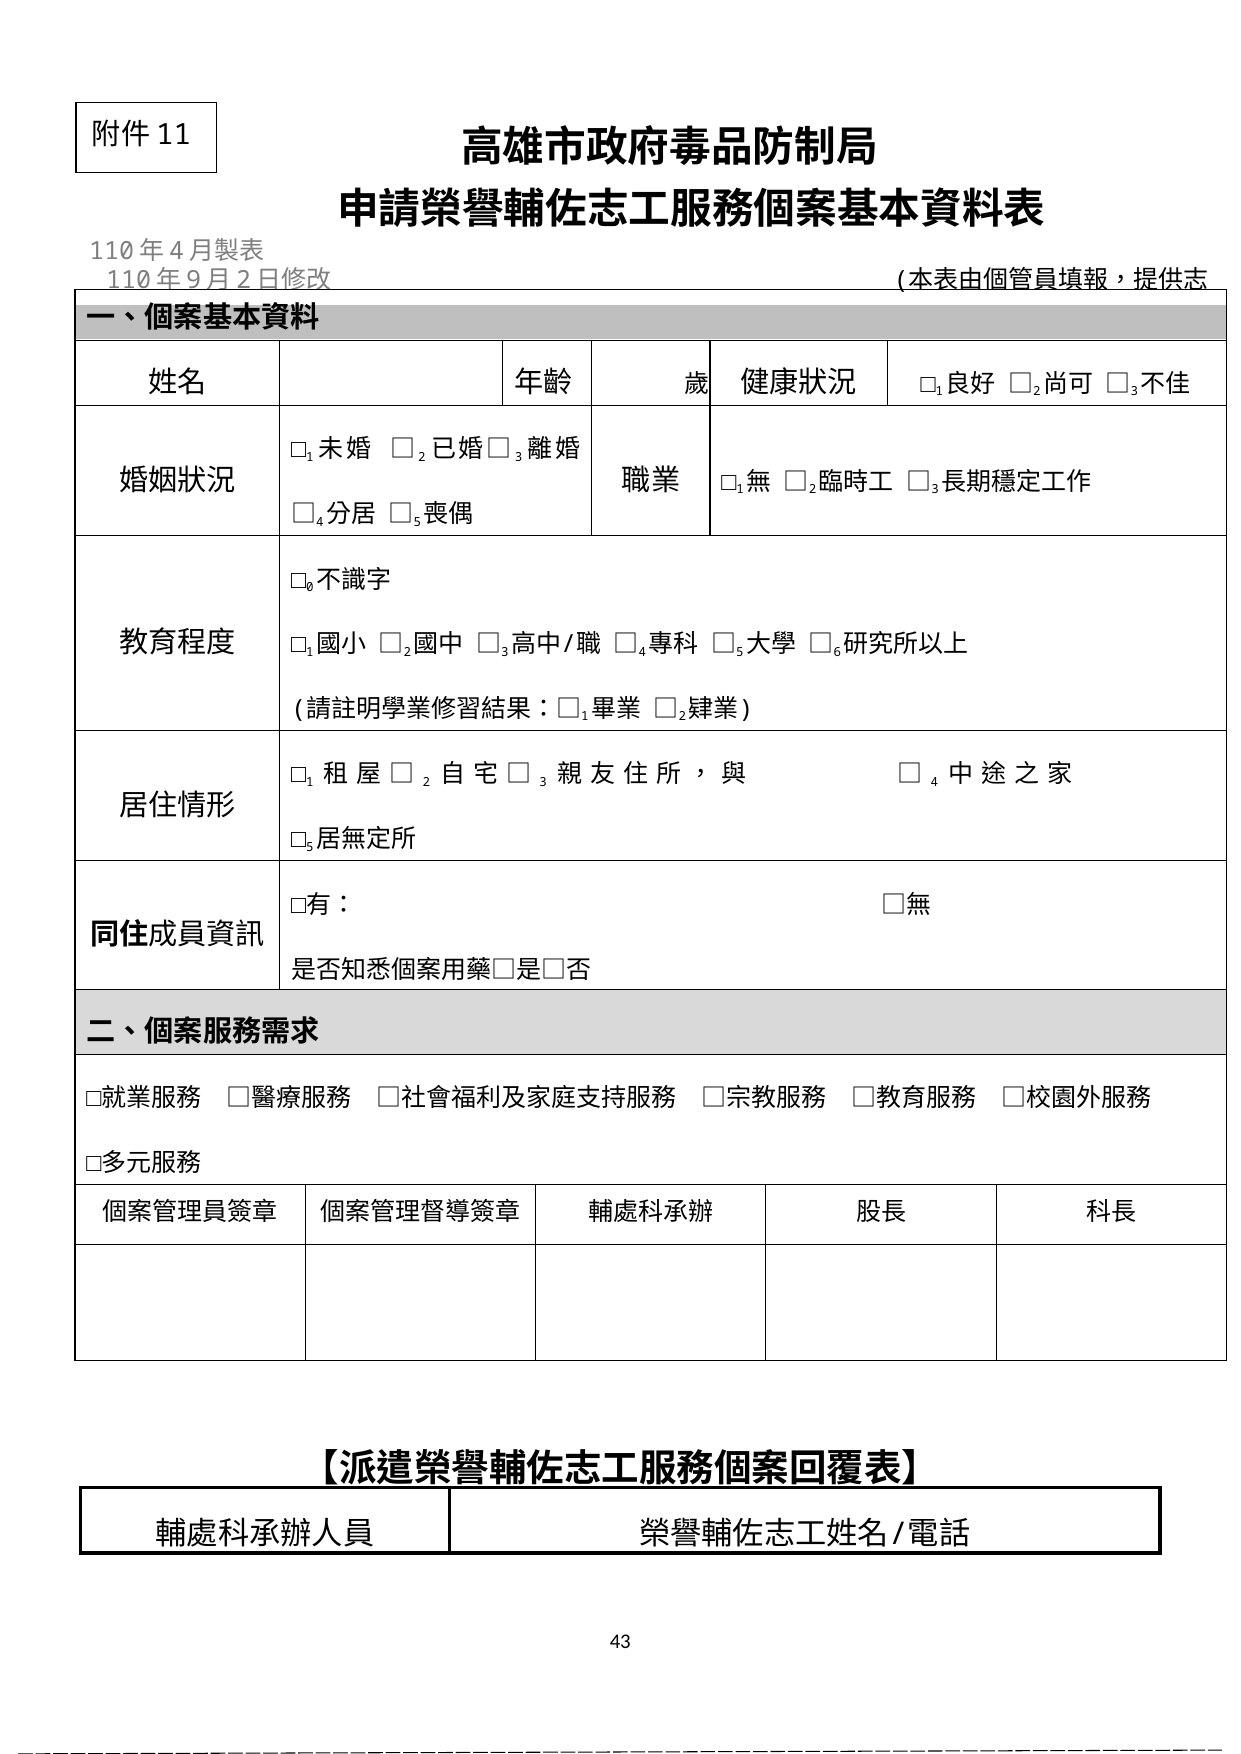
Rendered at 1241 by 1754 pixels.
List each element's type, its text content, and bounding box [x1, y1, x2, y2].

table_cell [997, 1245, 1226, 1360]
table_cell 科長 [997, 1185, 1226, 1243]
table_header 榮譽輔佐志工姓名/電話 [451, 1489, 1158, 1551]
text 高雄市政府毒品防制局 [217, 102, 1165, 164]
table_cell □1未婚 □2已婚□3離婚 □4分居 □5喪偶 [280, 406, 591, 535]
table_cell 歲 [592, 341, 709, 405]
table_header 輔處科承辦人員 [82, 1489, 448, 1551]
table_cell 輔處科承辦 [536, 1185, 765, 1243]
table_cell 婚姻狀況 [76, 406, 279, 535]
table_cell 居住情形 [76, 731, 279, 860]
text 110年9月2日修改 (本表由個管員填報，提供志工) [89, 265, 1225, 289]
text 【派遣榮譽輔佐志工服務個案回覆表】 [75, 1423, 1165, 1486]
table_cell [280, 341, 502, 405]
table_cell 健康狀況 [711, 341, 887, 405]
table_cell 股長 [766, 1185, 996, 1243]
text [77, 103, 216, 172]
table_cell 年齡 [503, 341, 591, 405]
table_cell [306, 1245, 535, 1360]
table_cell □1良好 □2尚可 □3不佳 [888, 341, 1226, 405]
table_cell □有： □無 是否知悉個案用藥□是□否 [280, 861, 1226, 988]
table_cell 教育程度 [76, 536, 279, 730]
table_header 一、個案基本資料 [76, 305, 1226, 339]
table_cell □1租屋□2自宅□3親友住所，與 □4中途之家 □5居無定所 [280, 731, 1226, 860]
table_cell □就業服務 □醫療服務 □社會福利及家庭支持服務 □宗教服務 □教育服務 □校園外服務 □多元服務 [76, 1055, 1226, 1184]
table_cell [766, 1245, 996, 1360]
table_cell 同住成員資訊 [76, 861, 279, 988]
table_cell 姓名 [76, 341, 279, 405]
table_cell [536, 1245, 765, 1360]
table_cell 個案管理員簽章 [76, 1185, 305, 1243]
table_cell □1無 □2臨時工 □3長期穩定工作 [711, 406, 1226, 535]
table_cell 二、個案服務需求 [76, 990, 1226, 1054]
text 110年4月製表 [89, 236, 1225, 265]
text 申請榮譽輔佐志工服務個案基本資料表 [75, 164, 1165, 227]
table_cell 個案管理督導簽章 [306, 1185, 535, 1243]
table_cell [76, 1245, 305, 1360]
table_cell □0不識字 □1國小 □2國中 □3高中/職 □4專科 □5大學 □6研究所以上 (請註明學業修習結果：□1畢業 □2肄業) [280, 536, 1226, 730]
text 附件11 [92, 111, 201, 153]
text 110年9月2日修改 (本表由個管員填報，提供志工) [89, 290, 1225, 297]
table_cell 職業 [592, 406, 709, 535]
